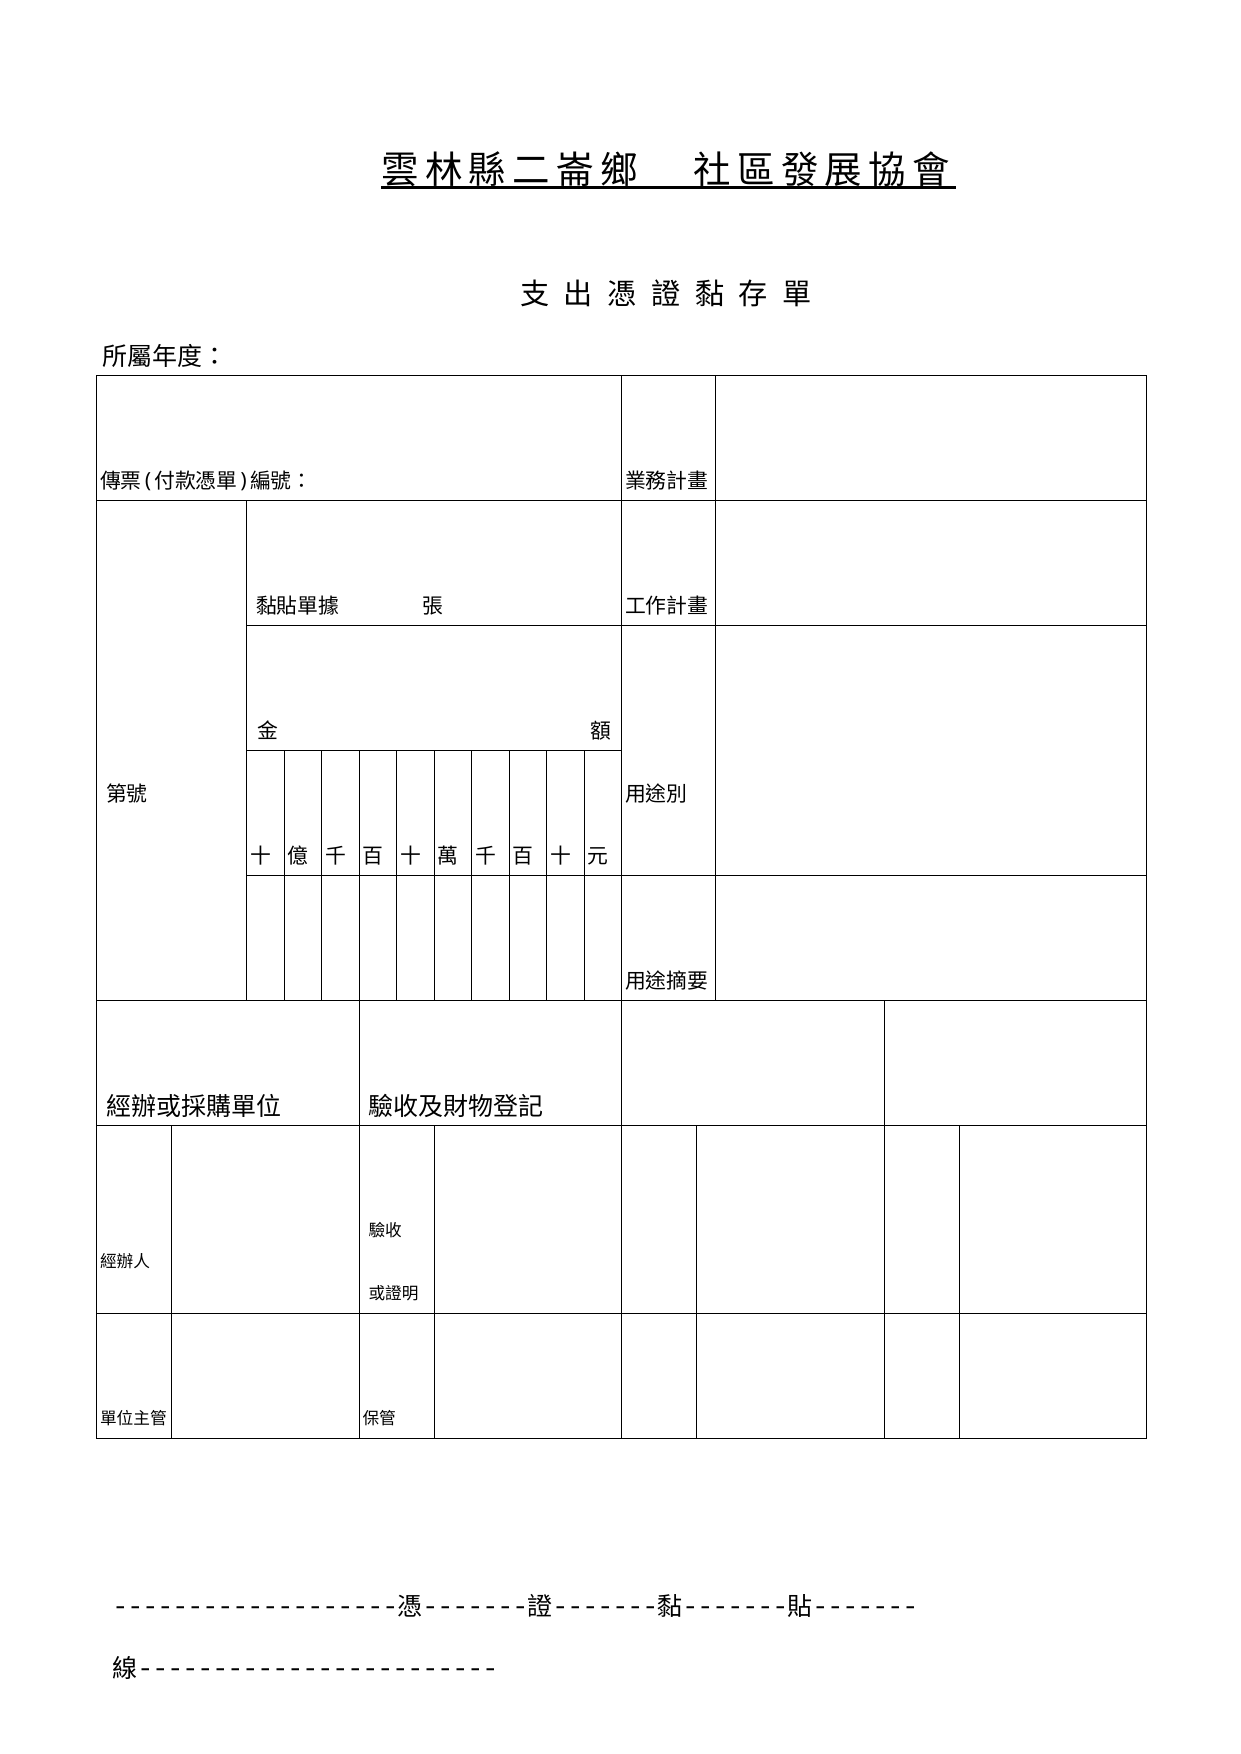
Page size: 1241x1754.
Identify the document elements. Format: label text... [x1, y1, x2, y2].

table_cell 經辦或採購單位 [97, 1001, 359, 1125]
table_cell [510, 876, 546, 1000]
table_cell [435, 876, 471, 1000]
table_cell [716, 626, 1146, 875]
table_cell 驗收 或證明 [360, 1126, 434, 1313]
table_cell [322, 876, 359, 1000]
table_cell [960, 1314, 1146, 1438]
table_cell 千 [472, 751, 509, 875]
table_cell 億 [285, 751, 321, 875]
table_cell [622, 1126, 696, 1313]
table_cell 黏貼單據 張 [247, 501, 621, 625]
table_cell [472, 876, 509, 1000]
table_cell [960, 1126, 1146, 1313]
text 雲林縣二崙鄉 社區發展協會 [169, 125, 1162, 188]
table_cell [547, 876, 584, 1000]
table_cell [435, 1314, 621, 1438]
table_cell 元 [585, 751, 621, 875]
table_cell [716, 876, 1146, 1000]
table_cell 保管 [360, 1314, 434, 1438]
table_cell 十 [247, 751, 284, 875]
table_cell 十 [547, 751, 584, 875]
table_cell [697, 1314, 884, 1438]
table_cell 用途別 [622, 626, 715, 875]
table_cell [397, 876, 434, 1000]
table_header [716, 376, 1146, 500]
table_cell 十 [397, 751, 434, 875]
text 支 出 憑 證 黏 存 單 [169, 250, 1162, 313]
table_cell [247, 876, 284, 1000]
table_cell 用途摘要 [622, 876, 715, 1000]
table_cell [360, 876, 396, 1000]
table_cell [172, 1126, 359, 1313]
table_cell 千 [322, 751, 359, 875]
table_cell [172, 1314, 359, 1438]
table_cell [885, 1314, 959, 1438]
table_cell 百 [360, 751, 396, 875]
table_cell [885, 1001, 1146, 1125]
table_cell [435, 1126, 621, 1313]
table_cell [285, 876, 321, 1000]
text -------------------憑-------證-------黏-------貼-------線------------------------ [113, 1563, 1240, 1688]
table_cell [716, 501, 1146, 625]
table_cell 萬 [435, 751, 471, 875]
table_cell [585, 876, 621, 1000]
table_cell [697, 1126, 884, 1313]
text 所屬年度： [102, 313, 1162, 375]
table_cell [622, 1001, 884, 1125]
table_cell 工作計畫 [622, 501, 715, 625]
table_header 業務計畫 [622, 376, 715, 500]
table_cell [885, 1126, 959, 1313]
table_cell 經辦人 [97, 1126, 171, 1313]
table_cell 驗收及財物登記 [360, 1001, 621, 1125]
table_cell [622, 1314, 696, 1438]
table_cell 金 額 [247, 626, 621, 750]
table_cell 百 [510, 751, 546, 875]
table_header 傳票(付款憑單)編號： [97, 376, 621, 500]
table_cell 單位主管 [97, 1314, 171, 1438]
table_cell 第號 [97, 501, 246, 1000]
